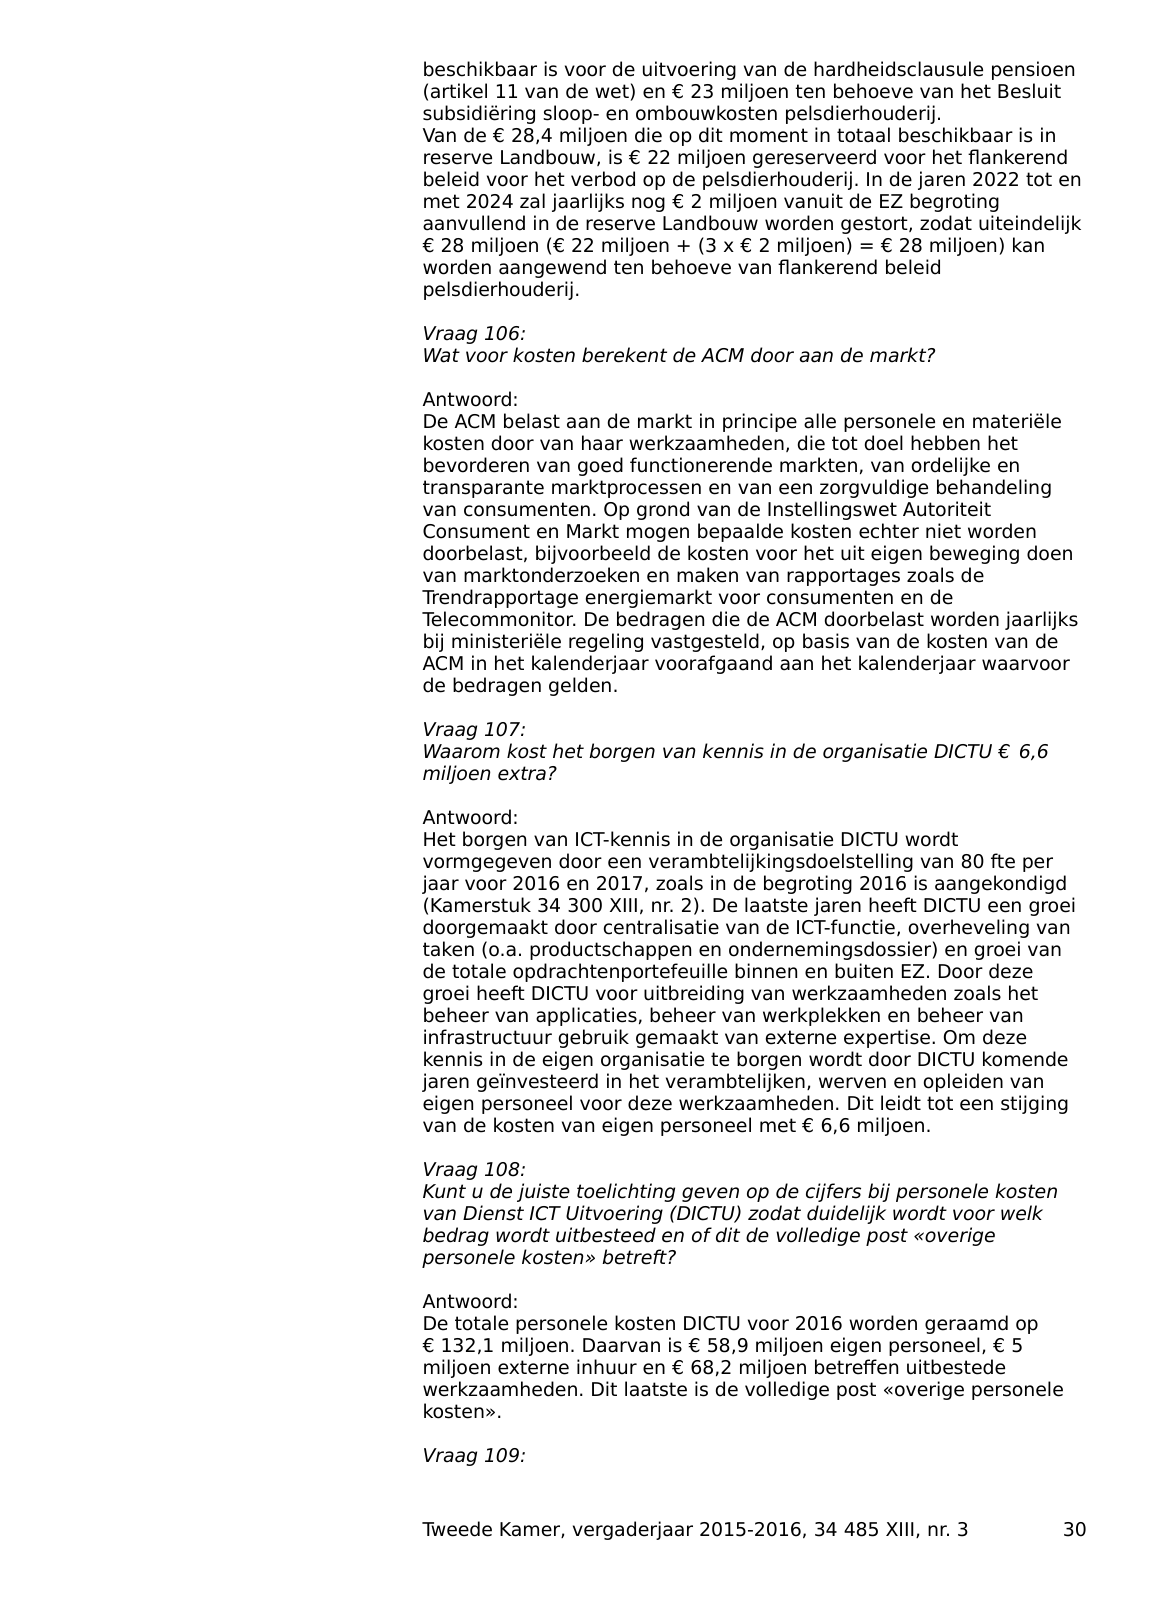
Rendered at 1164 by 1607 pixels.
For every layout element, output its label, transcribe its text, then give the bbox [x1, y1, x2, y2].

text Kunt u de juiste toelichting geven op de cijfers bij personele kosten van Dienst ICT Uitvoering (DICTU) zodat duidelijk wordt voor welk bedrag wordt uitbesteed en of dit de volledige post «overige personele kosten» betreft? [422, 1181, 1087, 1269]
text Waarom kost het borgen van kennis in de organisatie DICTU € 6,6 miljoen extra? [422, 741, 1087, 785]
text Van de € 28,4 miljoen die op dit moment in totaal beschikbaar is in reserve Landbouw, is € 22 miljoen gereserveerd voor het flankerend beleid voor het verbod op de pelsdierhouderij. In de jaren 2022 tot en met 2024 zal jaarlijks nog € 2 miljoen vanuit de EZ begroting aanvullend in de reserve Landbouw worden gestort, zodat uiteindelijk € 28 miljoen (€ 22 miljoen + (3 x € 2 miljoen) = € 28 miljoen) kan worden aangewend ten behoeve van flankerend beleid pelsdierhouderij. [422, 125, 1087, 301]
text Vraag 106: [422, 323, 1087, 345]
text Het borgen van ICT-kennis in de organisatie DICTU wordt vormgegeven door een verambtelijkingsdoelstelling van 80 fte per jaar voor 2016 en 2017, zoals in de begroting 2016 is aangekondigd (Kamerstuk 34 300 XIII, nr. 2). De laatste jaren heeft DICTU een groei doorgemaakt door centralisatie van de ICT-functie, overheveling van taken (o.a. productschappen en ondernemingsdossier) en groei van de totale opdrachtenportefeuille binnen en buiten EZ. Door deze groei heeft DICTU voor uitbreiding van werkzaamheden zoals het beheer van applicaties, beheer van werkplekken en beheer van infrastructuur gebruik gemaakt van externe expertise. Om deze kennis in de eigen organisatie te borgen wordt door DICTU komende jaren geïnvesteerd in het verambtelijken, werven en opleiden van eigen personeel voor deze werkzaamheden. Dit leidt tot een stijging van de kosten van eigen personeel met € 6,6 miljoen. [422, 829, 1087, 1137]
text Antwoord: [422, 1291, 1087, 1313]
text Vraag 108: [422, 1159, 1087, 1181]
text De ACM belast aan de markt in principe alle personele en materiële kosten door van haar werkzaamheden, die tot doel hebben het bevorderen van goed functionerende markten, van ordelijke en transparante marktprocessen en van een zorgvuldige behandeling van consumenten. Op grond van de Instellingswet Autoriteit Consument en Markt mogen bepaalde kosten echter niet worden doorbelast, bijvoorbeeld de kosten voor het uit eigen beweging doen van marktonderzoeken en maken van rapportages zoals de Trendrapportage energiemarkt voor consumenten en de Telecommonitor. De bedragen die de ACM doorbelast worden jaarlijks bij ministeriële regeling vastgesteld, op basis van de kosten van de ACM in het kalenderjaar voorafgaand aan het kalenderjaar waarvoor de bedragen gelden. [422, 411, 1087, 697]
text Vraag 107: [422, 719, 1087, 741]
text Antwoord: [422, 389, 1087, 411]
text De totale personele kosten DICTU voor 2016 worden geraamd op € 132,1 miljoen. Daarvan is € 58,9 miljoen eigen personeel, € 5 miljoen externe inhuur en € 68,2 miljoen betreffen uitbestede werkzaamheden. Dit laatste is de volledige post «overige personele kosten». [422, 1313, 1087, 1423]
text Antwoord: [422, 807, 1087, 829]
text Wat voor kosten berekent de ACM door aan de markt? [422, 345, 1087, 367]
text Vraag 109: [422, 1445, 1087, 1467]
text beschikbaar is voor de uitvoering van de hardheidsclausule pensioen (artikel 11 van de wet) en € 23 miljoen ten behoeve van het Besluit subsidiëring sloop- en ombouwkosten pelsdierhouderij. [422, 59, 1087, 125]
